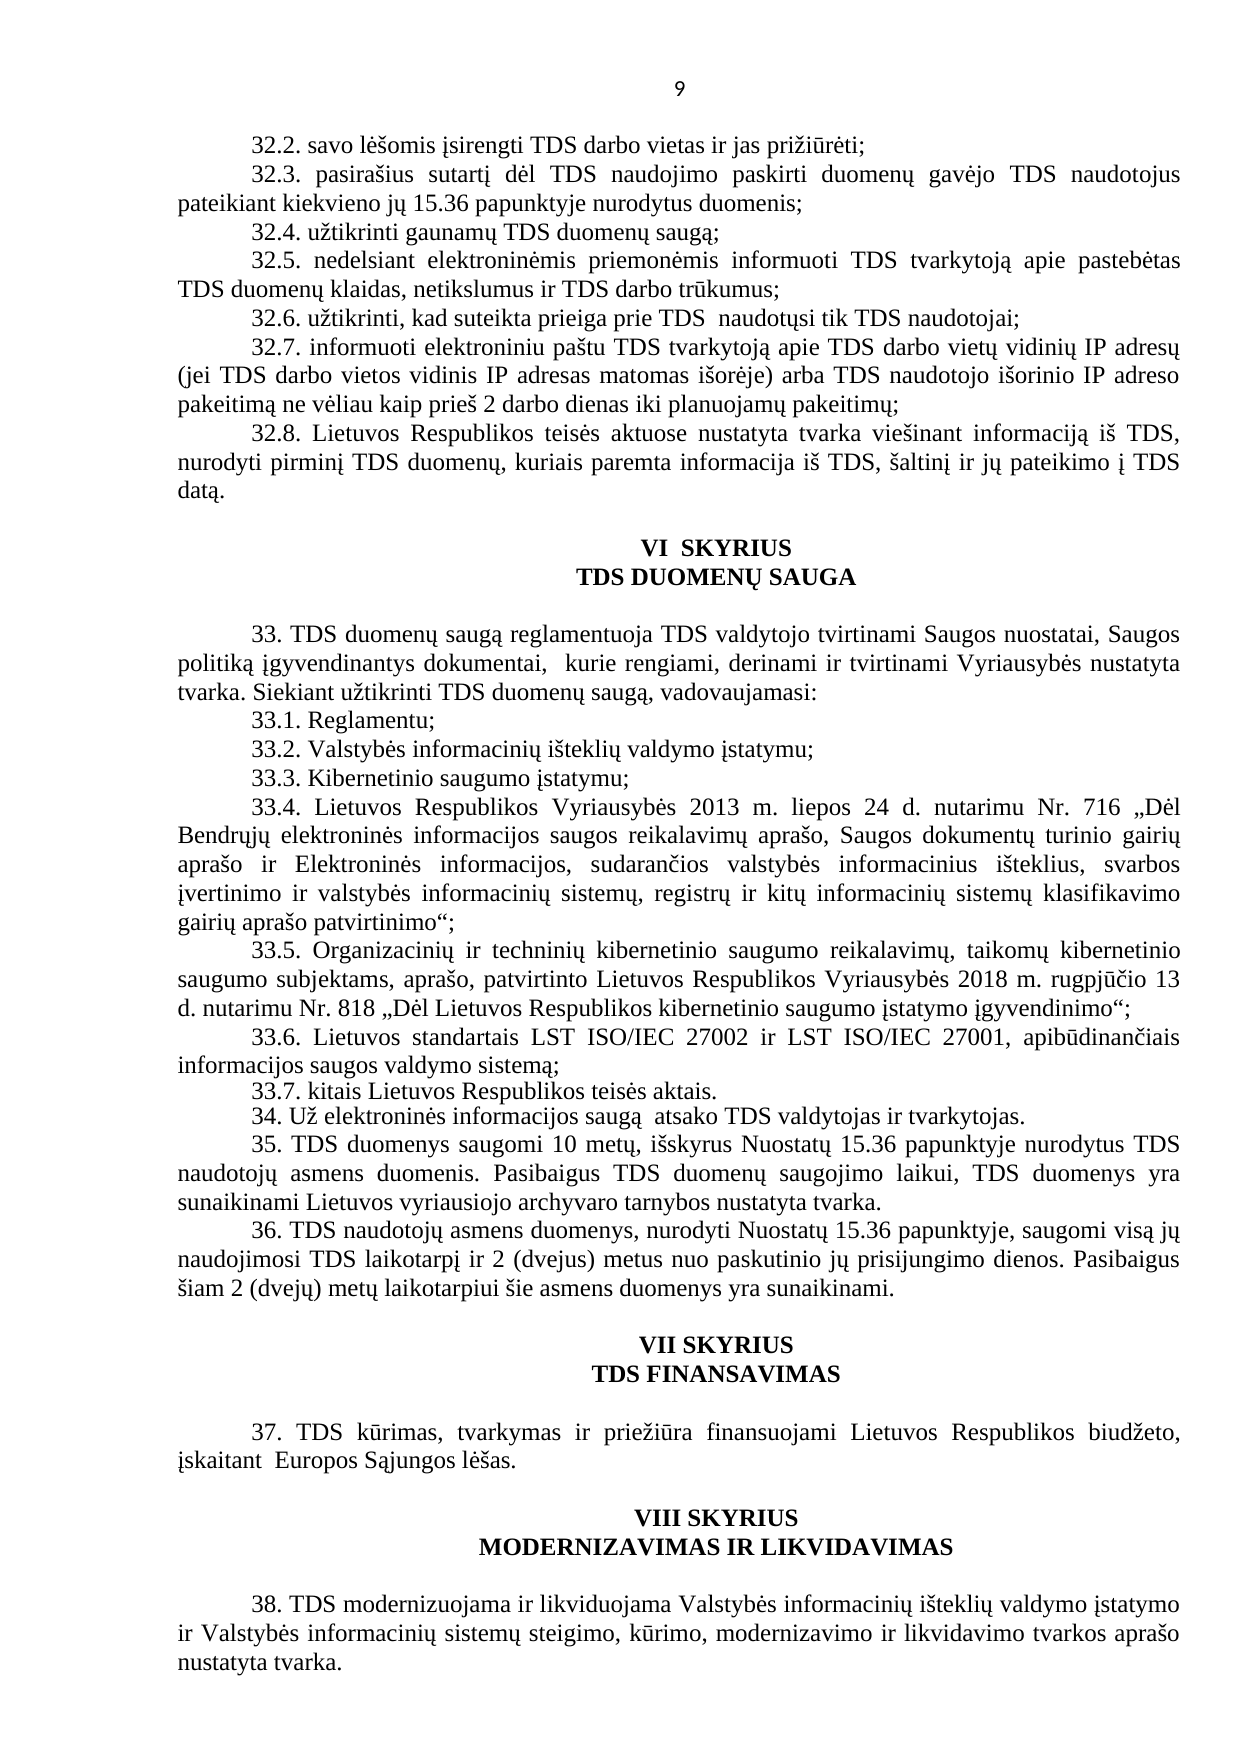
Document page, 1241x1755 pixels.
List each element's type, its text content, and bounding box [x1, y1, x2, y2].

text VIII SKYRIUS [177, 1503, 1181, 1532]
text 32.8. Lietuvos Respublikos teisės aktuose nustatyta tvarka viešinant informaciją iš TDS, nurodyti pirminį TDS duomenų, kuriais paremta informacija iš TDS, šaltinį ir jų pateikimo į TDS datą. [177, 418, 1181, 504]
text 33.1. Reglamentu; [177, 706, 1181, 734]
text VII SKYRIUS [177, 1331, 1181, 1359]
text 32.4. užtikrinti gaunamų TDS duomenų saugą; [177, 217, 1181, 246]
text MODERNIZAVIMAS IR LIKVIDAVIMAS [177, 1532, 1181, 1561]
text VI SKYRIUS [177, 533, 1181, 562]
text 33.3. Kibernetinio saugumo įstatymu; [177, 763, 1181, 792]
text 33. TDS duomenų saugą reglamentuoja TDS valdytojo tvirtinami Saugos nuostatai, Saugos politiką įgyvendinantys dokumentai, kurie rengiami, derinami ir tvirtinami Vyriausybės nustatyta tvarka. Siekiant užtikrinti TDS duomenų saugą, vadovaujamasi: [177, 619, 1181, 706]
text 37. TDS kūrimas, tvarkymas ir priežiūra finansuojami Lietuvos Respublikos biudžeto, įskaitant Europos Sąjungos lėšas. [177, 1417, 1181, 1474]
text 32.2. savo lėšomis įsirengti TDS darbo vietas ir jas prižiūrėti; [177, 131, 1181, 159]
text 32.3. pasirašius sutartį dėl TDS naudojimo paskirti duomenų gavėjo TDS naudotojus pateikiant kiekvieno jų 15.36 papunktyje nurodytus duomenis; [177, 159, 1181, 217]
text 38. TDS modernizuojama ir likviduojama Valstybės informacinių išteklių valdymo įstatymo ir Valstybės informacinių sistemų steigimo, kūrimo, modernizavimo ir likvidavimo tvarkos aprašo nustatyta tvarka. [177, 1589, 1181, 1676]
text 34. Už elektroninės informacijos saugą atsako TDS valdytojas ir tvarkytojas. [177, 1104, 1181, 1129]
text 32.7. informuoti elektroniniu paštu TDS tvarkytoją apie TDS darbo vietų vidinių IP adresų (jei TDS darbo vietos vidinis IP adresas matomas išorėje) arba TDS naudotojo išorinio IP adreso pakeitimą ne vėliau kaip prieš 2 darbo dienas iki planuojamų pakeitimų; [177, 332, 1181, 418]
text 33.5. Organizacinių ir techninių kibernetinio saugumo reikalavimų, taikomų kibernetinio saugumo subjektams, aprašo, patvirtinto Lietuvos Respublikos Vyriausybės 2018 m. rugpjūčio 13 d. nutarimu Nr. 818 „Dėl Lietuvos Respublikos kibernetinio saugumo įstatymo įgyvendinimo“; [177, 936, 1181, 1022]
text TDS duomenų sauga [177, 562, 1181, 591]
text 33.7. kitais Lietuvos Respublikos teisės aktais. [177, 1079, 1181, 1104]
text 36. TDS naudotojų asmens duomenys, nurodyti Nuostatų 15.36 papunktyje, saugomi visą jų naudojimosi TDS laikotarpį ir 2 (dvejus) metus nuo paskutinio jų prisijungimo dienos. Pasibaigus šiam 2 (dvejų) metų laikotarpiui šie asmens duomenys yra sunaikinami. [177, 1216, 1181, 1302]
text 35. TDS duomenys saugomi 10 metų, išskyrus Nuostatų 15.36 papunktyje nurodytus TDS naudotojų asmens duomenis. Pasibaigus TDS duomenų saugojimo laikui, TDS duomenys yra sunaikinami Lietuvos vyriausiojo archyvaro tarnybos nustatyta tvarka. [177, 1129, 1181, 1216]
text 33.4. Lietuvos Respublikos Vyriausybės 2013 m. liepos 24 d. nutarimu Nr. 716 „Dėl Bendrųjų elektroninės informacijos saugos reikalavimų aprašo, Saugos dokumentų turinio gairių aprašo ir Elektroninės informacijos, sudarančios valstybės informacinius išteklius, svarbos įvertinimo ir valstybės informacinių sistemų, registrų ir kitų informacinių sistemų klasifikavimo gairių aprašo patvirtinimo“; [177, 792, 1181, 936]
text TDS FINANSAVIMAS [177, 1359, 1181, 1388]
text 33.6. Lietuvos standartais LST ISO/IEC 27002 ir LST ISO/IEC 27001, apibūdinančiais informacijos saugos valdymo sistemą; [177, 1022, 1181, 1079]
text 32.5. nedelsiant elektroninėmis priemonėmis informuoti TDS tvarkytoją apie pastebėtas TDS duomenų klaidas, netikslumus ir TDS darbo trūkumus; [177, 246, 1181, 303]
text 32.6. užtikrinti, kad suteikta prieiga prie TDS naudotųsi tik TDS naudotojai; [177, 303, 1181, 332]
text 33.2. Valstybės informacinių išteklių valdymo įstatymu; [177, 734, 1181, 763]
